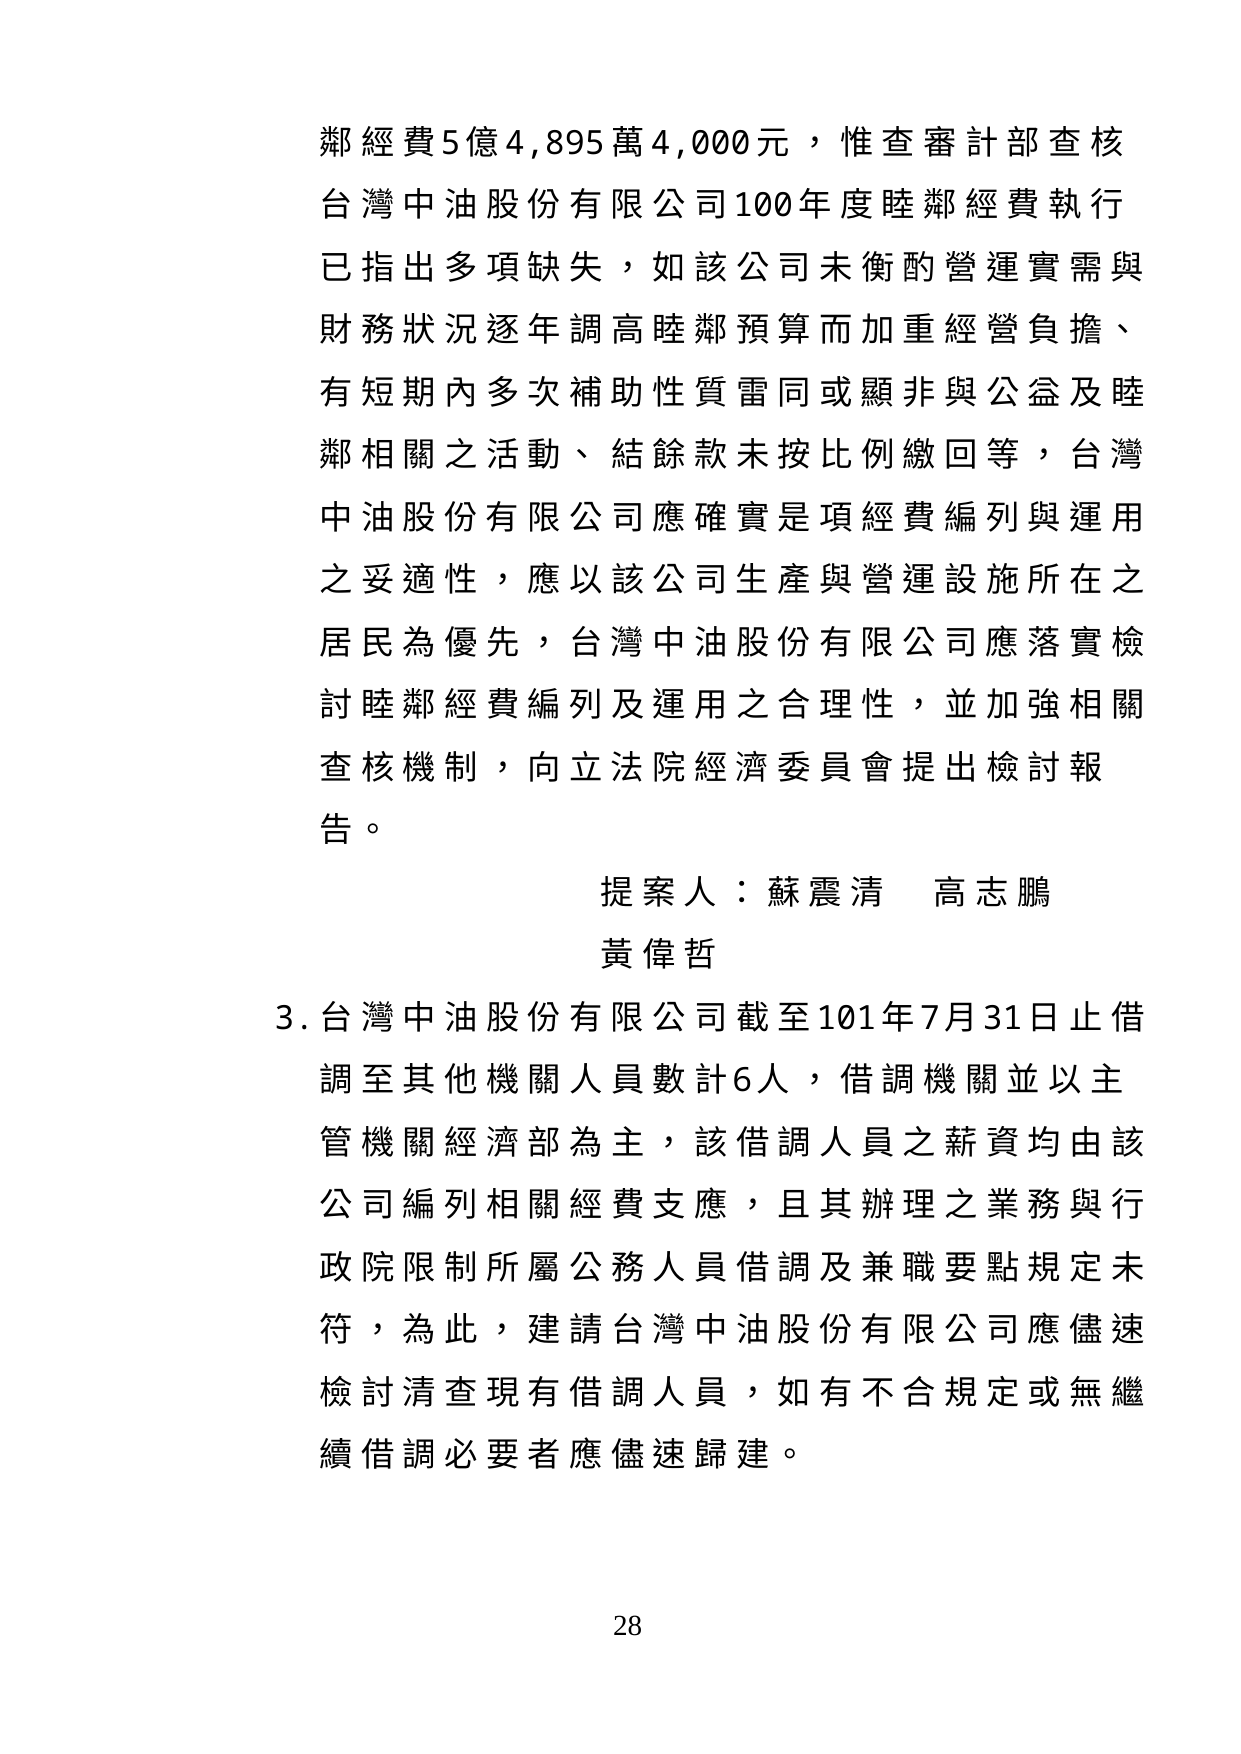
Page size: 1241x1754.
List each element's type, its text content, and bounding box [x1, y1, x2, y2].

text 3.台灣中油股份有限公司截至101年7月31日止借調至其他機關人員數計6人，借調機關並以主管機關經濟部為主，該借調人員之薪資均由該公司編列相關經費支應，且其辦理之業務與行政院限制所屬公務人員借調及兼職要點規定未符，為此，建請台灣中油股份有限公司應儘速檢討清查現有借調人員，如有不合規定或無繼續借調必要者應儘速歸建。 [271, 973, 1148, 1473]
text 提案人：蘇震清 高志鵬 黃偉哲 [591, 848, 1114, 973]
text 鄰經費5億4,895萬4,000元，惟查審計部查核台灣中油股份有限公司100年度睦鄰經費執行已指出多項缺失，如該公司未衡酌營運實需與財務狀況逐年調高睦鄰預算而加重經營負擔、有短期內多次補助性質雷同或顯非與公益及睦鄰相關之活動、結餘款未按比例繳回等，台灣中油股份有限公司應確實是項經費編列與運用之妥適性，應以該公司生產與營運設施所在之居民為優先，台灣中油股份有限公司應落實檢討睦鄰經費編列及運用之合理性，並加強相關查核機制，向立法院經濟委員會提出檢討報告。 [271, 98, 1148, 848]
